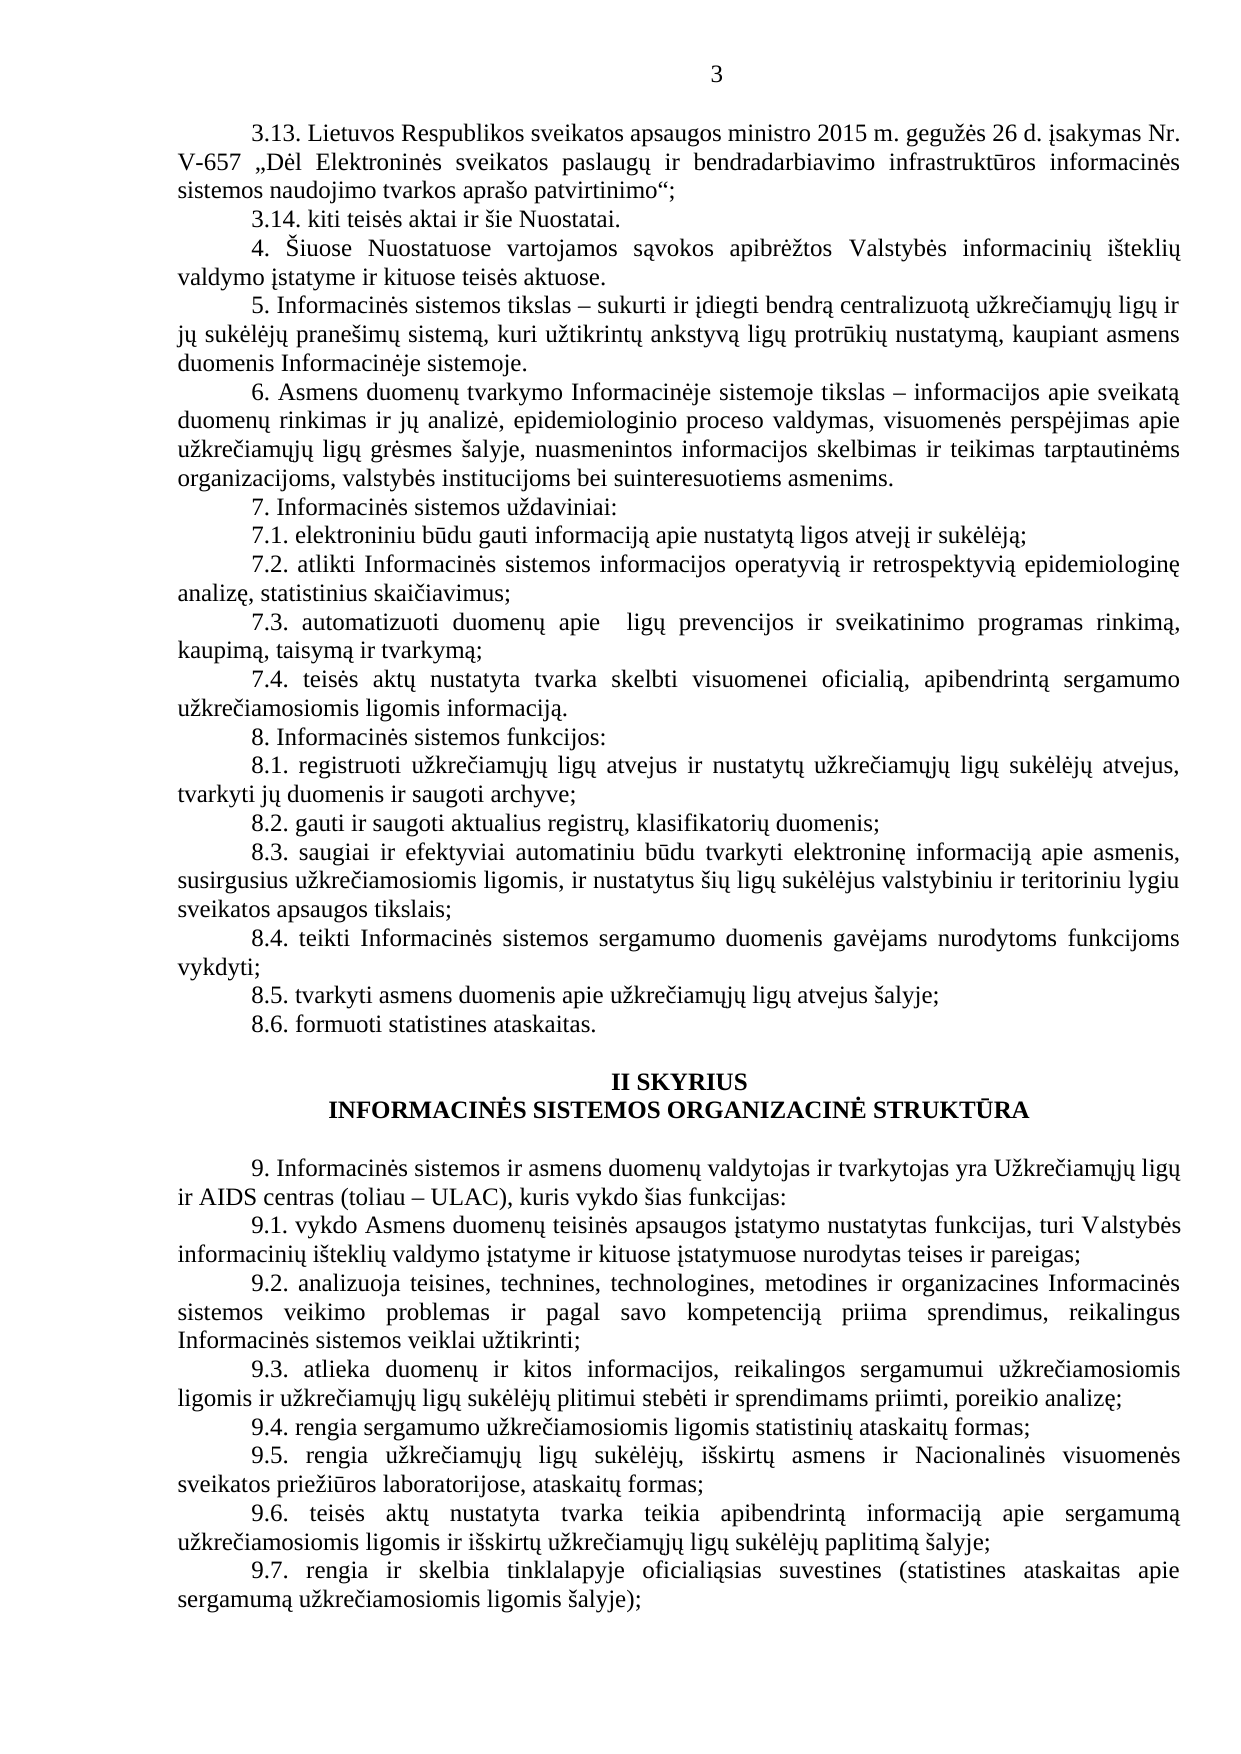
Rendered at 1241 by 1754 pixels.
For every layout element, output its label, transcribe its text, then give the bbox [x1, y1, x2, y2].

text 8.5. tvarkyti asmens duomenis apie užkrečiamųjų ligų atvejus šalyje; [177, 981, 1181, 1009]
text 8.4. teikti Informacinės sistemos sergamumo duomenis gavėjams nurodytoms funkcijoms vykdyti; [177, 923, 1181, 981]
text 9.2. analizuoja teisines, technines, technologines, metodines ir organizacines Informacinės sistemos veikimo problemas ir pagal savo kompetenciją priima sprendimus, reikalingus Informacinės sistemos veiklai užtikrinti; [177, 1268, 1181, 1354]
text 7. Informacinės sistemos uždaviniai: [177, 492, 1181, 521]
text 7.2. atlikti Informacinės sistemos informacijos operatyvią ir retrospektyvią epidemiologinę analizę, statistinius skaičiavimus; [177, 549, 1181, 607]
text 7.3. automatizuoti duomenų apie ligų prevencijos ir sveikatinimo programas rinkimą, kaupimą, taisymą ir tvarkymą; [177, 607, 1181, 664]
text 8.6. formuoti statistines ataskaitas. [177, 1009, 1181, 1038]
text 8. Informacinės sistemos funkcijos: [177, 722, 1181, 751]
text 9.1. vykdo Asmens duomenų teisinės apsaugos įstatymo nustatytas funkcijas, turi Valstybės informacinių išteklių valdymo įstatyme ir kituose įstatymuose nurodytas teises ir pareigas; [177, 1211, 1181, 1268]
text 7.4. teisės aktų nustatyta tvarka skelbti visuomenei oficialią, apibendrintą sergamumo užkrečiamosiomis ligomis informaciją. [177, 664, 1181, 722]
text 8.2. gauti ir saugoti aktualius registrų, klasifikatorių duomenis; [177, 808, 1181, 837]
text 3.13. Lietuvos Respublikos sveikatos apsaugos ministro 2015 m. gegužės 26 d. įsakymas Nr. V-657 „Dėl Elektroninės sveikatos paslaugų ir bendradarbiavimo infrastruktūros informacinės sistemos naudojimo tvarkos aprašo patvirtinimo“; [177, 118, 1181, 204]
text 8.1. registruoti užkrečiamųjų ligų atvejus ir nustatytų užkrečiamųjų ligų sukėlėjų atvejus, tvarkyti jų duomenis ir saugoti archyve; [177, 751, 1181, 808]
text II skyrius [177, 1067, 1181, 1096]
text 9.6. teisės aktų nustatyta tvarka teikia apibendrintą informaciją apie sergamumą užkrečiamosiomis ligomis ir išskirtų užkrečiamųjų ligų sukėlėjų paplitimą šalyje; [177, 1498, 1181, 1556]
text 4. Šiuose Nuostatuose vartojamos sąvokos apibrėžtos Valstybės informacinių išteklių valdymo įstatyme ir kituose teisės aktuose. [177, 233, 1181, 291]
text 9.4. rengia sergamumo užkrečiamosiomis ligomis statistinių ataskaitų formas; [177, 1412, 1181, 1441]
text 8.3. saugiai ir efektyviai automatiniu būdu tvarkyti elektroninę informaciją apie asmenis, susirgusius užkrečiamosiomis ligomis, ir nustatytus šių ligų sukėlėjus valstybiniu ir teritoriniu lygiu sveikatos apsaugos tikslais; [177, 837, 1181, 923]
text 9.5. rengia užkrečiamųjų ligų sukėlėjų, išskirtų asmens ir Nacionalinės visuomenės sveikatos priežiūros laboratorijose, ataskaitų formas; [177, 1441, 1181, 1498]
text 9. Informacinės sistemos ir asmens duomenų valdytojas ir tvarkytojas yra Užkrečiamųjų ligų ir AIDS centras (toliau – ULAC), kuris vykdo šias funkcijas: [177, 1153, 1181, 1211]
text 3.14. kiti teisės aktai ir šie Nuostatai. [177, 204, 1181, 233]
text 6. Asmens duomenų tvarkymo Informacinėje sistemoje tikslas – informacijos apie sveikatą duomenų rinkimas ir jų analizė, epidemiologinio proceso valdymas, visuomenės perspėjimas apie užkrečiamųjų ligų grėsmes šalyje, nuasmenintos informacijos skelbimas ir teikimas tarptautinėms organizacijoms, valstybės institucijoms bei suinteresuotiems asmenims. [177, 377, 1181, 492]
text 9.3. atlieka duomenų ir kitos informacijos, reikalingos sergamumui užkrečiamosiomis ligomis ir užkrečiamųjų ligų sukėlėjų plitimui stebėti ir sprendimams priimti, poreikio analizę; [177, 1354, 1181, 1412]
text 9.7. rengia ir skelbia tinklalapyje oficialiąsias suvestines (statistines ataskaitas apie sergamumą užkrečiamosiomis ligomis šalyje); [177, 1556, 1181, 1613]
text 5. Informacinės sistemos tikslas – sukurti ir įdiegti bendrą centralizuotą užkrečiamųjų ligų ir jų sukėlėjų pranešimų sistemą, kuri užtikrintų ankstyvą ligų protrūkių nustatymą, kaupiant asmens duomenis Informacinėje sistemoje. [177, 291, 1181, 377]
text INFORMACINĖS SISTEMOS ORGANIZACINĖ STRUKTŪRA [177, 1096, 1181, 1124]
text 7.1. elektroniniu būdu gauti informaciją apie nustatytą ligos atvejį ir sukėlėją; [177, 521, 1181, 549]
